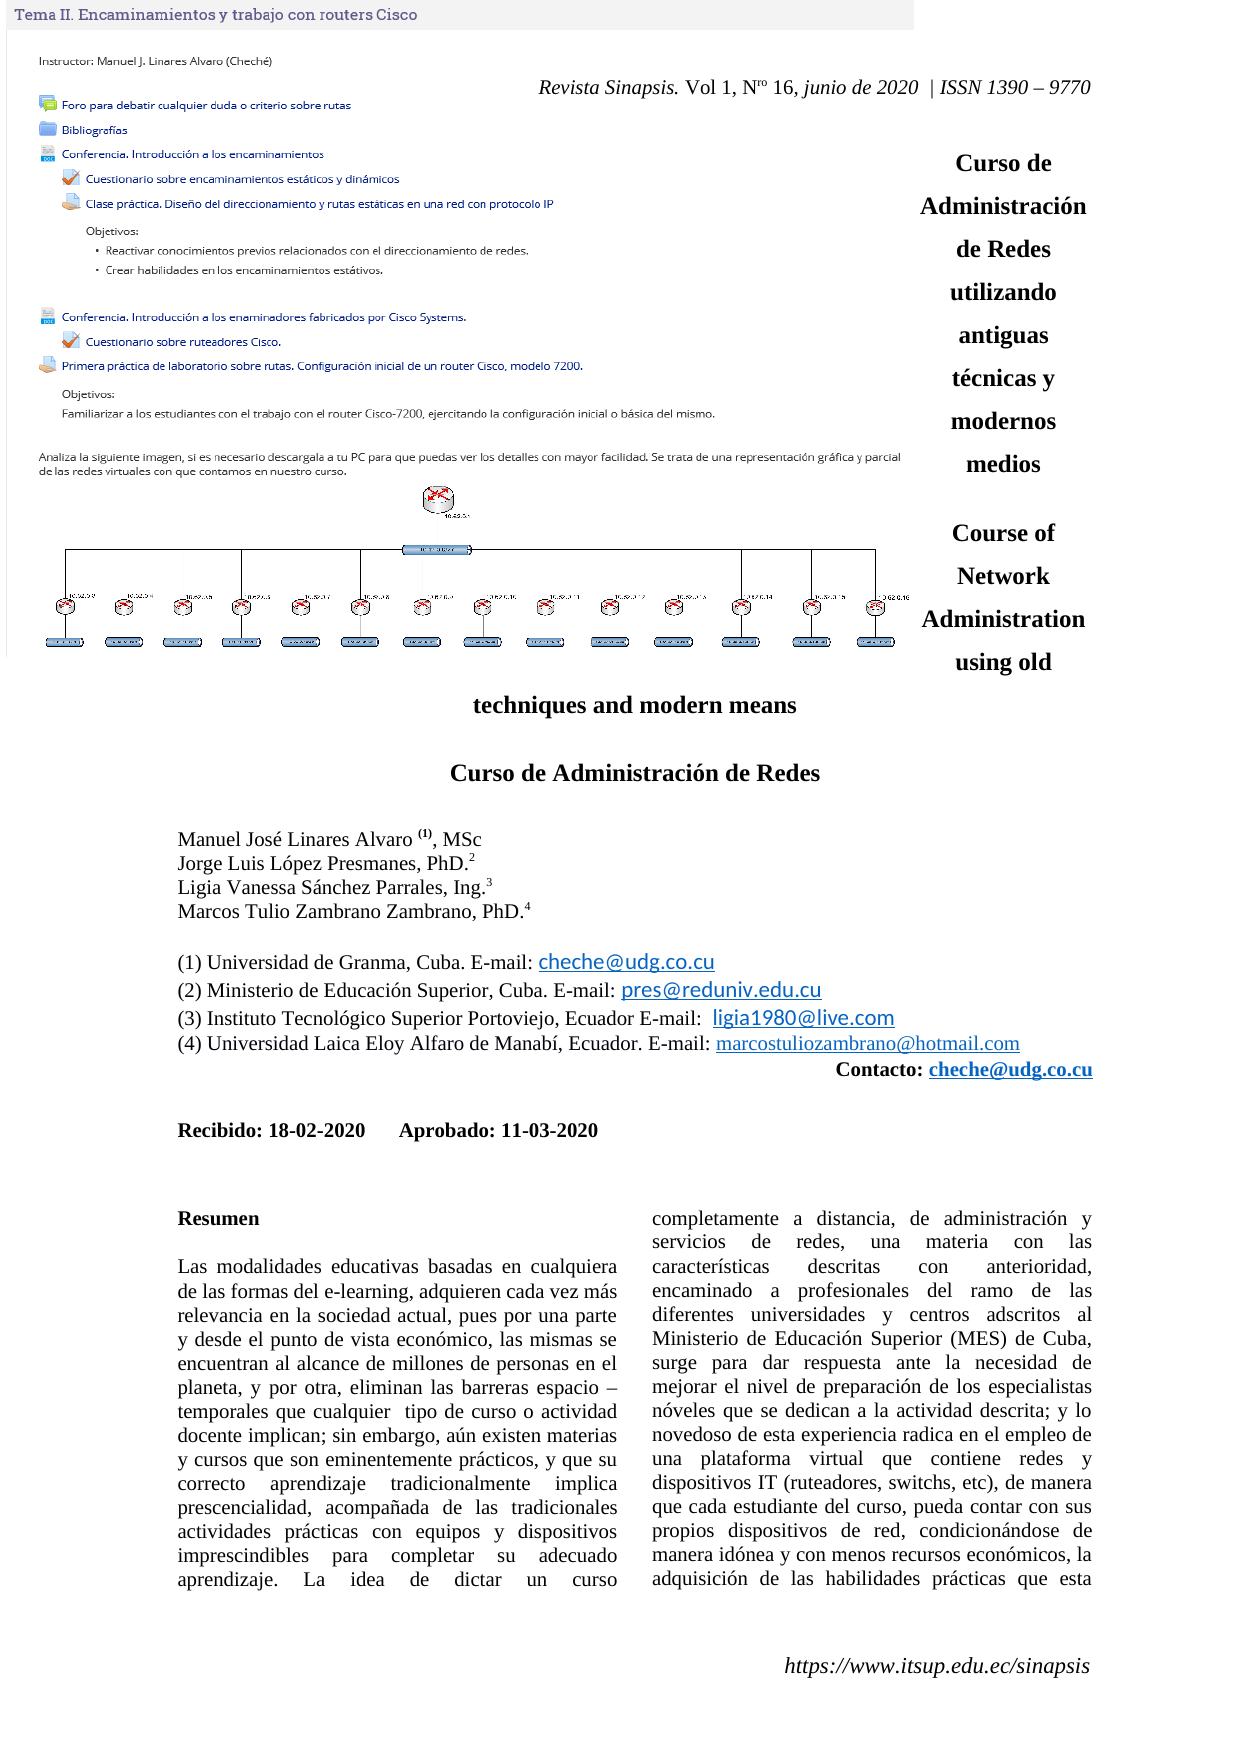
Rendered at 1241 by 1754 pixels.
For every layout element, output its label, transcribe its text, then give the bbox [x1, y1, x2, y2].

text Course of Network Administration using old techniques and modern means [177, 518, 1093, 719]
text Curso de Administración de Redes utilizando antiguas técnicas y modernos medios [914, 148, 1093, 478]
text Curso de Administración de Redes [177, 758, 1093, 787]
text (3) Instituto Tecnológico Superior Portoviejo, Ecuador E-mail: ligia1980@live.com [177, 1003, 1092, 1031]
text Jorge Luis López Presmanes, PhD.2 [177, 851, 1092, 874]
text Ligia Vanessa Sánchez Parrales, Ing.3 [177, 874, 1092, 899]
text Marcos Tulio Zambrano Zambrano, PhD.4 [177, 899, 1092, 923]
text completamente a distancia, de administración y servicios de redes, una materia con las características descritas con anterioridad, encaminado a profesionales del ramo de las diferentes universidades y centros adscritos al Ministerio de Educación Superior (MES) de Cuba, surge para dar respuesta ante la necesidad de mejorar el nivel de preparación de los especialistas nóveles que se dedican a la actividad descrita; y lo novedoso de esta experiencia radica en el empleo de una plataforma virtual que contiene redes y dispositivos IT (ruteadores, switchs, etc), de manera que cada estudiante del curso, pueda contar con sus propios dispositivos de red, condicionándose de manera idónea y con menos recursos económicos, la adquisición de las habilidades prácticas que esta [652, 1205, 1093, 1590]
text Manuel José Linares Alvaro (1), MSc [177, 826, 1092, 851]
text (1) Universidad de Granma, Cuba. E-mail: cheche@udg.co.cu [177, 947, 1092, 975]
text Las modalidades educativas basadas en cualquiera de las formas del e-learning, adquieren cada vez más relevancia en la sociedad actual, pues por una parte y desde el punto de vista económico, las mismas se encuentran al alcance de millones de personas en el planeta, y por otra, eliminan las barreras espacio – temporales que cualquier tipo de curso o actividad docente implican; sin embargo, aún existen materias y cursos que son eminentemente prácticos, y que su correcto aprendizaje tradicionalmente implica prescencialidad, acompañada de las tradicionales actividades prácticas con equipos y dispositivos imprescindibles para completar su adecuado aprendizaje. La idea de dictar un curso [177, 1254, 618, 1591]
picture [0, 0, 914, 657]
text Recibido: 18-02-2020 Aprobado: 11-03-2020 [177, 1118, 1092, 1142]
subtitle Resumen [177, 1205, 618, 1229]
text (2) Ministerio de Educación Superior, Cuba. E-mail: pres@reduniv.edu.cu [177, 975, 1092, 1003]
subtitle Contacto: cheche@udg.co.cu [177, 1055, 1093, 1081]
text (4) Universidad Laica Eloy Alfaro de Manabí, Ecuador. E-mail: marcostuliozambrano@hotmail.com [177, 1031, 1092, 1055]
